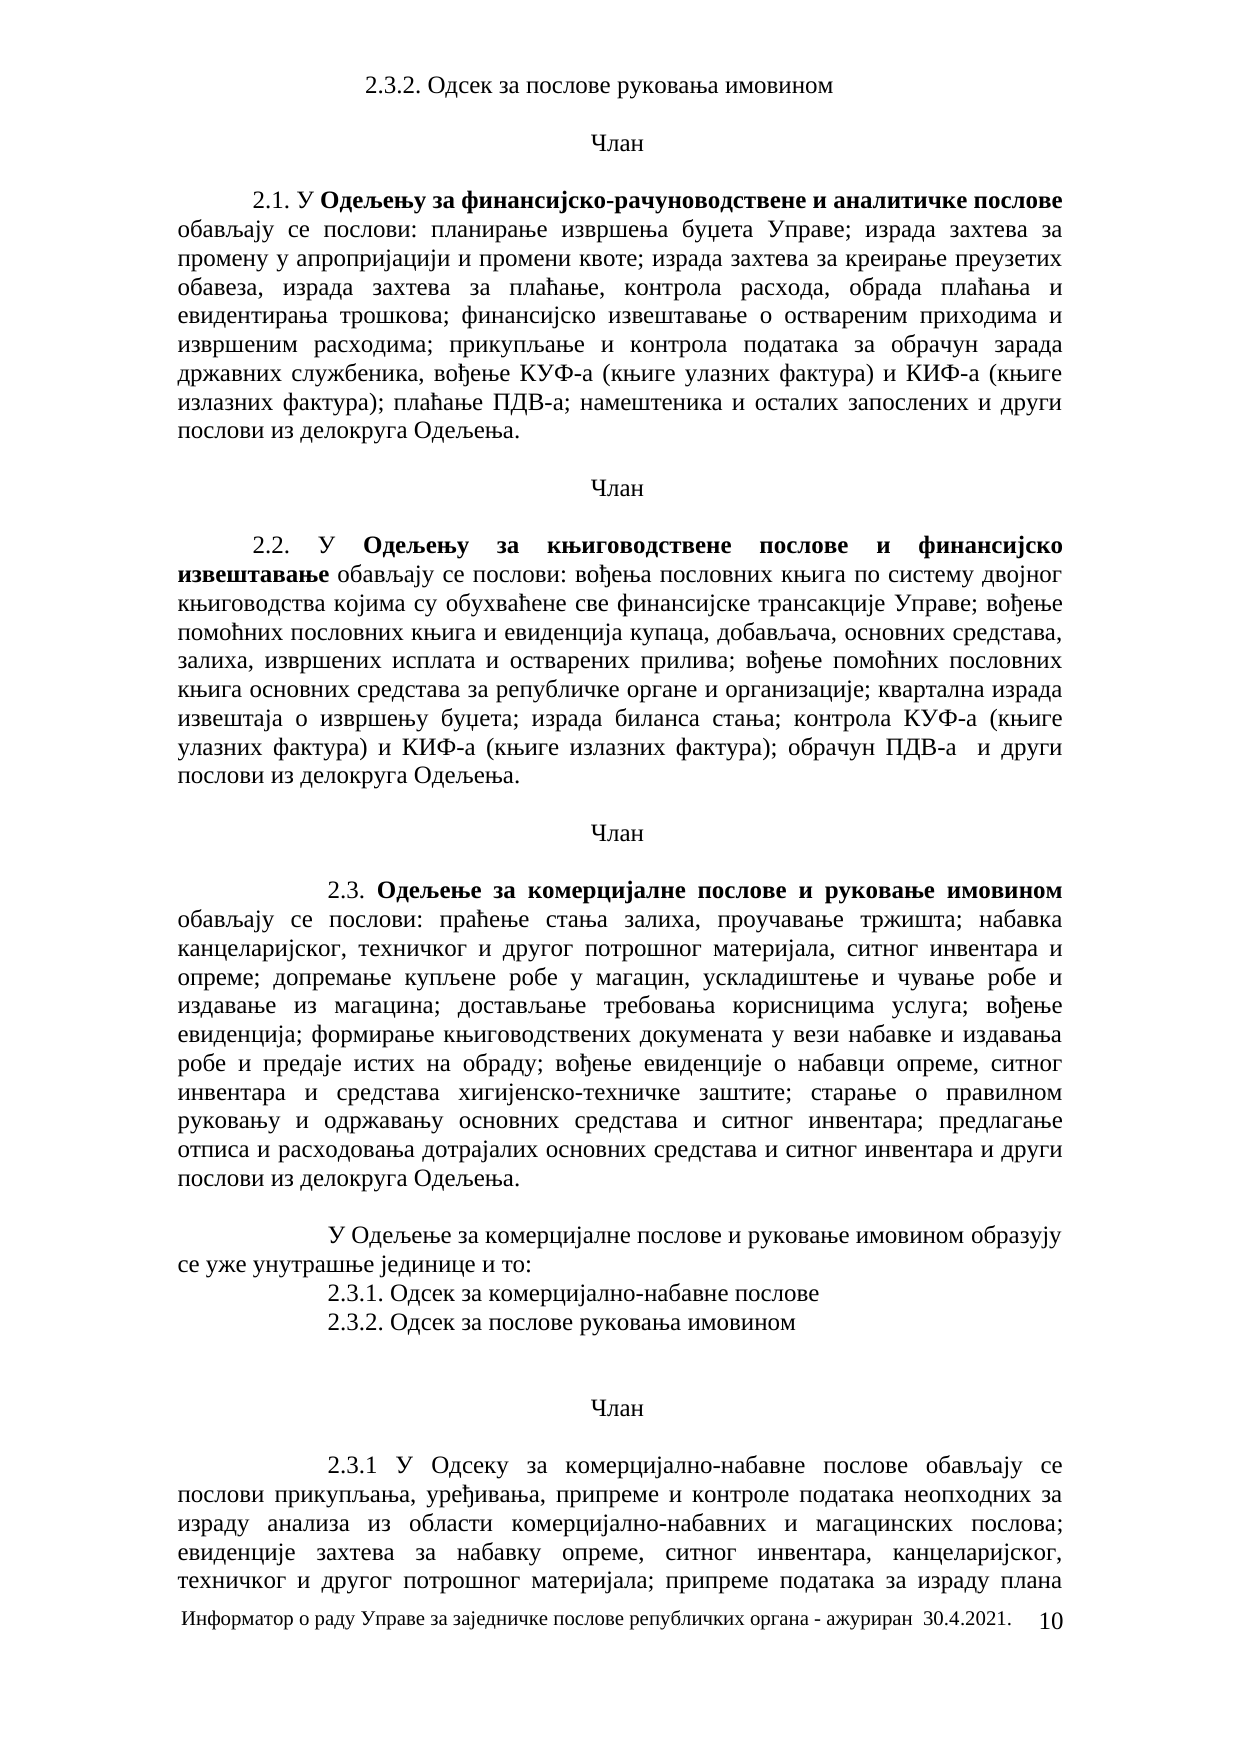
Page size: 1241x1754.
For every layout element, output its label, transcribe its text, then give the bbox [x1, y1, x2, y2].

text 2.3. Одељење за комерцијалне послове и руковање имовином обављају се послови: праћење стања залиха, проучавање тржишта; набавка канцеларијског, техничког и другог потрошног материјала, ситног инвентара и опреме; допремање купљене робе у магацин, ускладиштење и чување робе и издавање из магацина; достављање требовања корисницима услуга; вођење евиденција; формирање књиговодствених докумената у вези набавке и издавања робе и предаје истих на обраду; вођење евиденције о набавци опреме, ситног инвентара и средстава хигијенско-техничке заштите; старање о правилном руковању и одржавању основних средстава и ситног инвентара; предлагање отписа и расходовања дотрајалих основних средстава и ситног инвентара и други послови из делокруга Одељења. [177, 875, 1063, 1192]
text Члан [177, 1393, 1063, 1422]
text У Одељење за комерцијалне послове и руковање имовином образују се уже унутрашње јединице и то: [177, 1220, 1063, 1278]
text 2.3.1 У Одсеку за комерцијално-набавне послове обављају се послови прикупљања, уређивања, припреме и контроле података неопходних за израду анализа из области комерцијално-набавних и магацинских послова; евиденције захтева за набавку опреме, ситног инвентара, канцеларијског, техничког и другог потрошног материјала; припреме података за израду плана [177, 1450, 1063, 1594]
text 2.3.1. Одсек за комерцијално-набавне послове [177, 1278, 1063, 1307]
text Члан [177, 818, 1063, 847]
text Члан [177, 128, 1063, 157]
text 2.2. У Одељењу за књиговодствене послове и финансијско извештавање обављају се послови: вођења пословних књига по систему двојног књиговодства којима су обухваћене све финансијске трансакције Управе; вођење помоћних пословних књига и евиденција купаца, добављача, основних средстава, залиха, извршених исплата и остварених прилива; вођење помоћних пословних књига основних средстава за републичке органе и организације; квартална израда извештаја о извршењу буџета; израда биланса стања; контрола КУФ-а (књиге улазних фактура) и КИФ-а (књиге излазних фактура); обрачун ПДВ-а и други послови из делокруга Одељења. [177, 530, 1063, 789]
text 2.1. У Одељењу за финансијско-рачуноводствене и аналитичке послове обављају се послови: планирање извршења буџета Управе; израда захтева за промену у апропријацији и промени квоте; израда захтева за креирање преузетих обавеза, израда захтева за плаћање, контрола расхода, обрада плаћања и евидентирања трошкова; финансијско извештавање о оствареним приходима и извршеним расходима; прикупљање и контрола података за обрачун зарада државних службеника, вођење КУФ-а (књиге улазних фактура) и КИФ-а (књиге излазних фактура); плаћање ПДВ-а; намештеника и осталих запослених и други послови из делокруга Одељења. [177, 185, 1063, 444]
text 2.3.2. Одсек за послове руковања имовином [177, 70, 1063, 99]
text 2.3.2. Одсек за послове руковања имовином [177, 1307, 1063, 1335]
text Члан [177, 473, 1063, 502]
